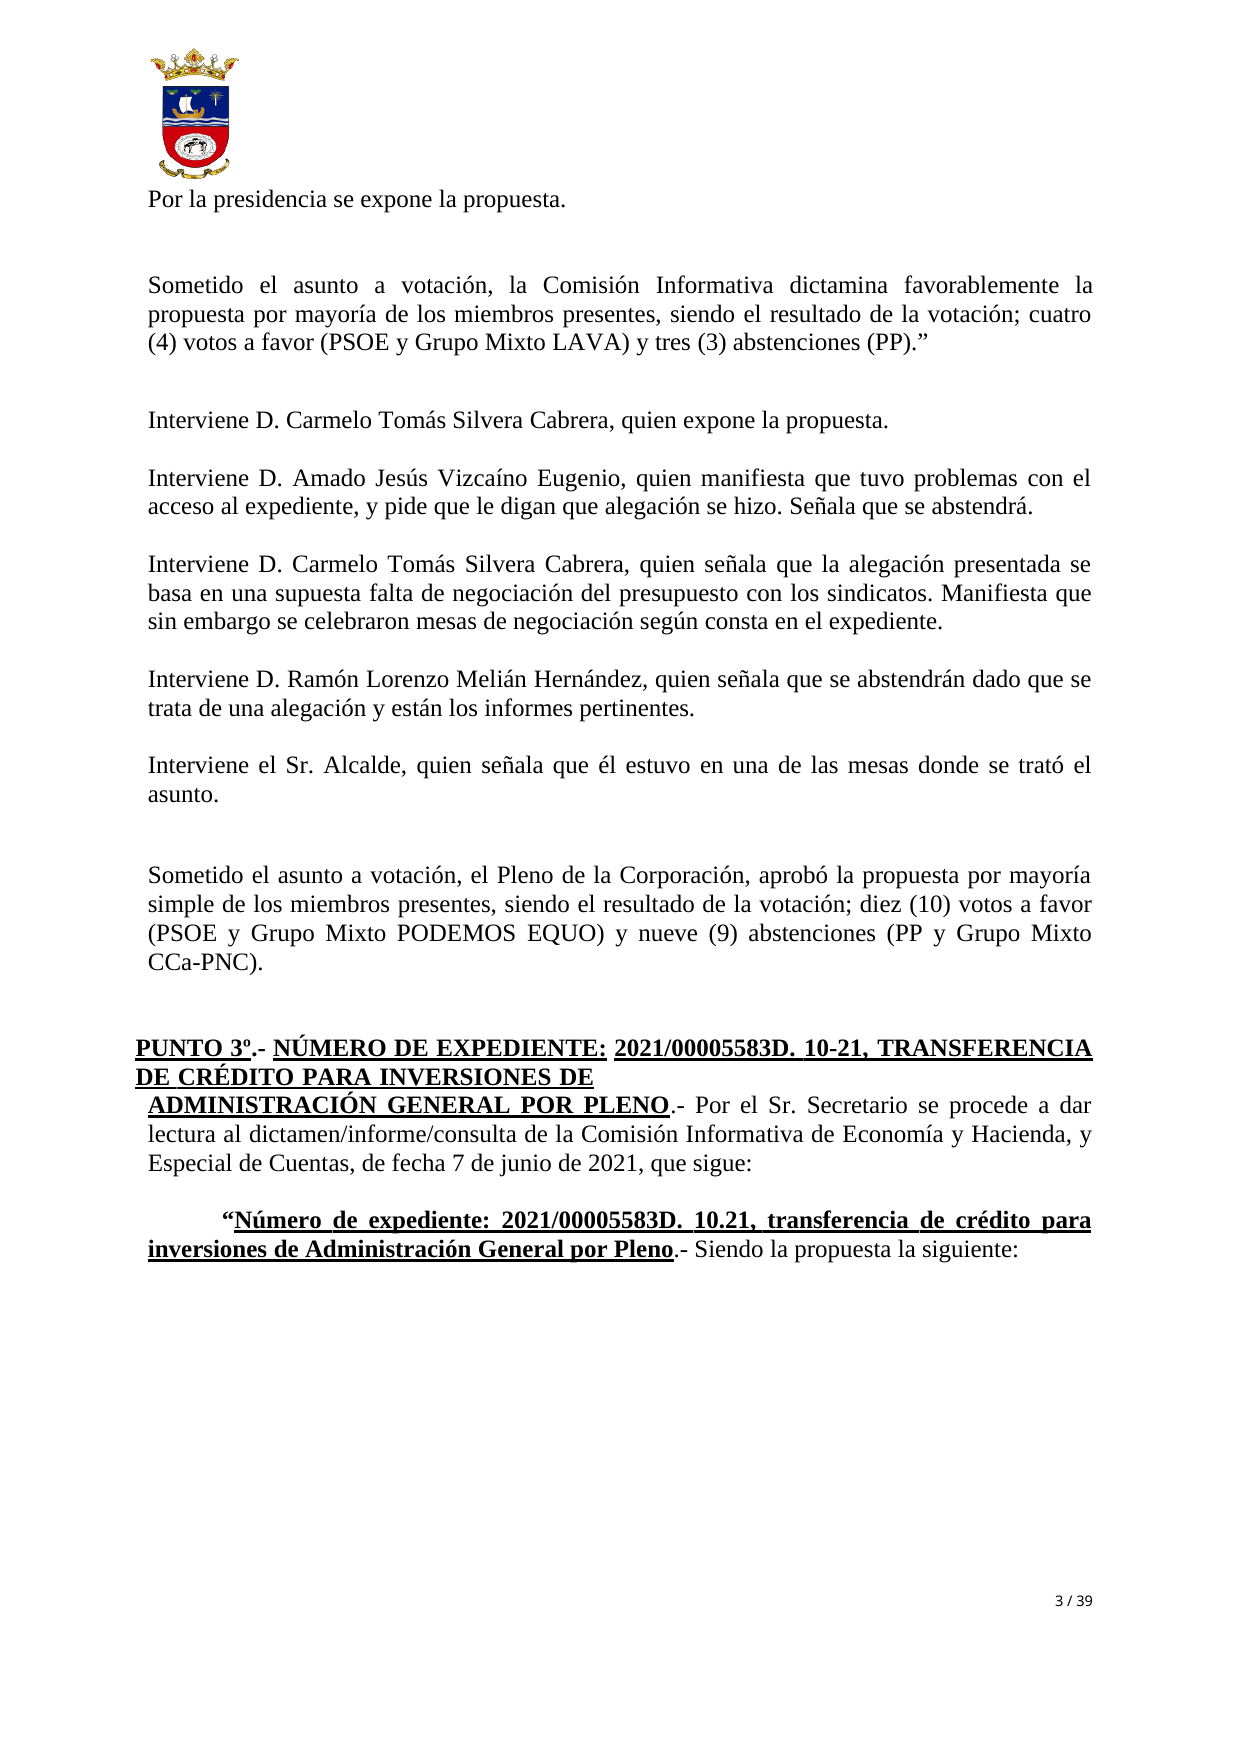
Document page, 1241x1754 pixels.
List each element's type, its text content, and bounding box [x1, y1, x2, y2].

text Interviene el Sr. Alcalde, quien señala que él estuvo en una de las mesas donde se trató el asunto. [148, 750, 1093, 808]
text Sometido el asunto a votación, la Comisión Informativa dictamina favorablemente la propuesta por mayoría de los miembros presentes, siendo el resultado de la votación; cuatro [148, 270, 1093, 327]
text 3 / 39 [135, 1591, 1093, 1611]
text Por la presidencia se expone la propuesta. [148, 184, 1105, 212]
text Sometido el asunto a votación, el Pleno de la Corporación, aprobó la propuesta por mayoría simple de los miembros presentes, siendo el resultado de la votación; diez (10) votos a favor (PSOE y Grupo Mixto PODEMOS EQUO) y nueve (9) abstenciones (PP y Grupo Mixto CCa-PNC). [148, 860, 1093, 975]
subtitle PUNTO 3º.- NÚMERO DE EXPEDIENTE: 2021/00005583D. 10-21, TRANSFERENCIA DE CRÉDITO PARA INVERSIONES DE [135, 1033, 1093, 1090]
text Interviene D. Amado Jesús Vizcaíno Eugenio, quien manifiesta que tuvo problemas con el acceso al expediente, y pide que le digan que alegación se hizo. Señala que se abstendrá. [148, 463, 1093, 520]
text “Número de expediente: 2021/00005583D. 10.21, transferencia de crédito para inversiones de Administración General por Pleno.- Siendo la propuesta la siguiente: [148, 1205, 1093, 1263]
text Interviene D. Carmelo Tomás Silvera Cabrera, quien señala que la alegación presentada se basa en una supuesta falta de negociación del presupuesto con los sindicatos. Manifiesta que sin embargo se celebraron mesas de negociación según consta en el expediente. [148, 549, 1093, 635]
text ADMINISTRACIÓN GENERAL POR PLENO.- Por el Sr. Secretario se procede a dar lectura al dictamen/informe/consulta de la Comisión Informativa de Economía y Hacienda, y Especial de Cuentas, de fecha 7 de junio de 2021, que sigue: [148, 1090, 1093, 1177]
text Interviene D. Carmelo Tomás Silvera Cabrera, quien expone la propuesta. [148, 405, 1105, 434]
text Interviene D. Ramón Lorenzo Melián Hernández, quien señala que se abstendrán dado que se trata de una alegación y están los informes pertinentes. [148, 664, 1093, 721]
text (4) votos a favor (PSOE y Grupo Mixto LAVA) y tres (3) abstenciones (PP).” [148, 327, 1105, 356]
